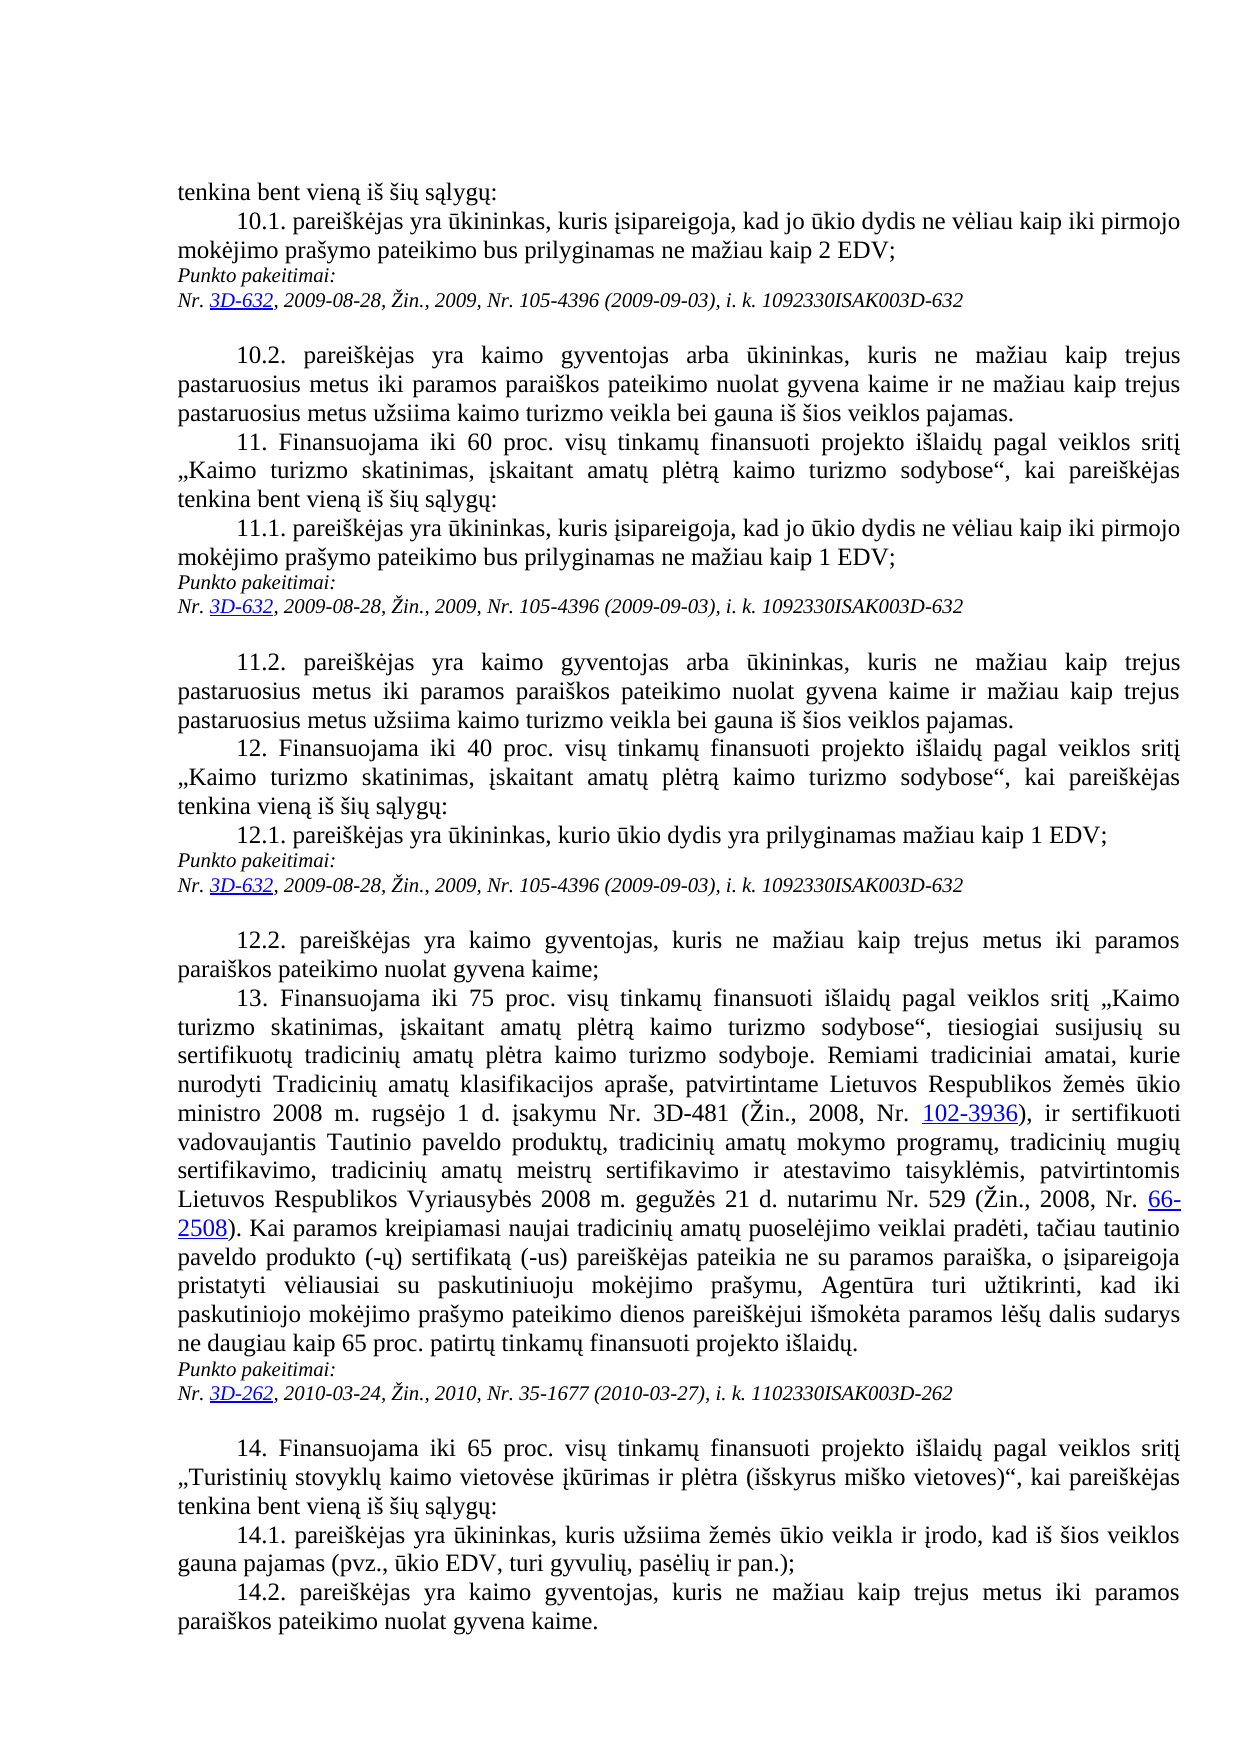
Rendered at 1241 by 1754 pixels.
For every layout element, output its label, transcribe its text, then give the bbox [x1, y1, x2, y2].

text tenkina bent vieną iš šių sąlygų: [177, 177, 1181, 206]
text Nr. 3D-632, 2009-08-28, Žin., 2009, Nr. 105-4396 (2009-09-03), i. k. 1092330ISAK003D-632 [177, 594, 1181, 618]
text Punkto pakeitimai: [177, 570, 1181, 594]
text 14.2. pareiškėjas yra kaimo gyventojas, kuris ne mažiau kaip trejus metus iki paramos paraiškos pateikimo nuolat gyvena kaime. [177, 1577, 1181, 1635]
text Punkto pakeitimai: [177, 848, 1181, 872]
text Punkto pakeitimai: [177, 1357, 1181, 1381]
text Punkto pakeitimai: [177, 263, 1181, 287]
text 14. Finansuojama iki 65 proc. visų tinkamų finansuoti projekto išlaidų pagal veiklos sritį „Turistinių stovyklų kaimo vietovėse įkūrimas ir plėtra (išskyrus miško vietoves)“, kai pareiškėjas tenkina bent vieną iš šių sąlygų: [177, 1433, 1181, 1520]
text Nr. 3D-632, 2009-08-28, Žin., 2009, Nr. 105-4396 (2009-09-03), i. k. 1092330ISAK003D-632 [177, 287, 1181, 312]
text 10.1. pareiškėjas yra ūkininkas, kuris įsipareigoja, kad jo ūkio dydis ne vėliau kaip iki pirmojo mokėjimo prašymo pateikimo bus prilyginamas ne mažiau kaip 2 EDV; [177, 206, 1181, 263]
text Nr. 3D-632, 2009-08-28, Žin., 2009, Nr. 105-4396 (2009-09-03), i. k. 1092330ISAK003D-632 [177, 872, 1181, 897]
text 11.2. pareiškėjas yra kaimo gyventojas arba ūkininkas, kuris ne mažiau kaip trejus pastaruosius metus iki paramos paraiškos pateikimo nuolat gyvena kaime ir mažiau kaip trejus pastaruosius metus užsiima kaimo turizmo veikla bei gauna iš šios veiklos pajamas. [177, 647, 1181, 733]
text Nr. 3D-262, 2010-03-24, Žin., 2010, Nr. 35-1677 (2010-03-27), i. k. 1102330ISAK003D-262 [177, 1381, 1181, 1405]
text 11. Finansuojama iki 60 proc. visų tinkamų finansuoti projekto išlaidų pagal veiklos sritį „Kaimo turizmo skatinimas, įskaitant amatų plėtrą kaimo turizmo sodybose“, kai pareiškėjas tenkina bent vieną iš šių sąlygų: [177, 427, 1181, 513]
text 11.1. pareiškėjas yra ūkininkas, kuris įsipareigoja, kad jo ūkio dydis ne vėliau kaip iki pirmojo mokėjimo prašymo pateikimo bus prilyginamas ne mažiau kaip 1 EDV; [177, 513, 1181, 570]
text 12.1. pareiškėjas yra ūkininkas, kurio ūkio dydis yra prilyginamas mažiau kaip 1 EDV; [177, 820, 1181, 848]
text 14.1. pareiškėjas yra ūkininkas, kuris užsiima žemės ūkio veikla ir įrodo, kad iš šios veiklos gauna pajamas (pvz., ūkio EDV, turi gyvulių, pasėlių ir pan.); [177, 1520, 1181, 1577]
text 10.2. pareiškėjas yra kaimo gyventojas arba ūkininkas, kuris ne mažiau kaip trejus pastaruosius metus iki paramos paraiškos pateikimo nuolat gyvena kaime ir ne mažiau kaip trejus pastaruosius metus užsiima kaimo turizmo veikla bei gauna iš šios veiklos pajamas. [177, 340, 1181, 427]
text 13. Finansuojama iki 75 proc. visų tinkamų finansuoti išlaidų pagal veiklos sritį „Kaimo turizmo skatinimas, įskaitant amatų plėtrą kaimo turizmo sodybose“, tiesiogiai susijusių su sertifikuotų tradicinių amatų plėtra kaimo turizmo sodyboje. Remiami tradiciniai amatai, kurie nurodyti Tradicinių amatų klasifikacijos apraše, patvirtintame Lietuvos Respublikos žemės ūkio ministro 2008 m. rugsėjo 1 d. įsakymu Nr. 3D-481 (Žin., 2008, Nr. 102-3936), ir sertifikuoti vadovaujantis Tautinio paveldo produktų, tradicinių amatų mokymo programų, tradicinių mugių sertifikavimo, tradicinių amatų meistrų sertifikavimo ir atestavimo taisyklėmis, patvirtintomis Lietuvos Respublikos Vyriausybės 2008 m. gegužės 21 d. nutarimu Nr. 529 (Žin., 2008, Nr. 66-2508). Kai paramos kreipiamasi naujai tradicinių amatų puoselėjimo veiklai pradėti, tačiau tautinio paveldo produkto (-ų) sertifikatą (-us) pareiškėjas pateikia ne su paramos paraiška, o įsipareigoja pristatyti vėliausiai su paskutiniuoju mokėjimo prašymu, Agentūra turi užtikrinti, kad iki paskutiniojo mokėjimo prašymo pateikimo dienos pareiškėjui išmokėta paramos lėšų dalis sudarys ne daugiau kaip 65 proc. patirtų tinkamų finansuoti projekto išlaidų. [177, 983, 1181, 1357]
text 12.2. pareiškėjas yra kaimo gyventojas, kuris ne mažiau kaip trejus metus iki paramos paraiškos pateikimo nuolat gyvena kaime; [177, 925, 1181, 983]
text 12. Finansuojama iki 40 proc. visų tinkamų finansuoti projekto išlaidų pagal veiklos sritį „Kaimo turizmo skatinimas, įskaitant amatų plėtrą kaimo turizmo sodybose“, kai pareiškėjas tenkina vieną iš šių sąlygų: [177, 733, 1181, 820]
